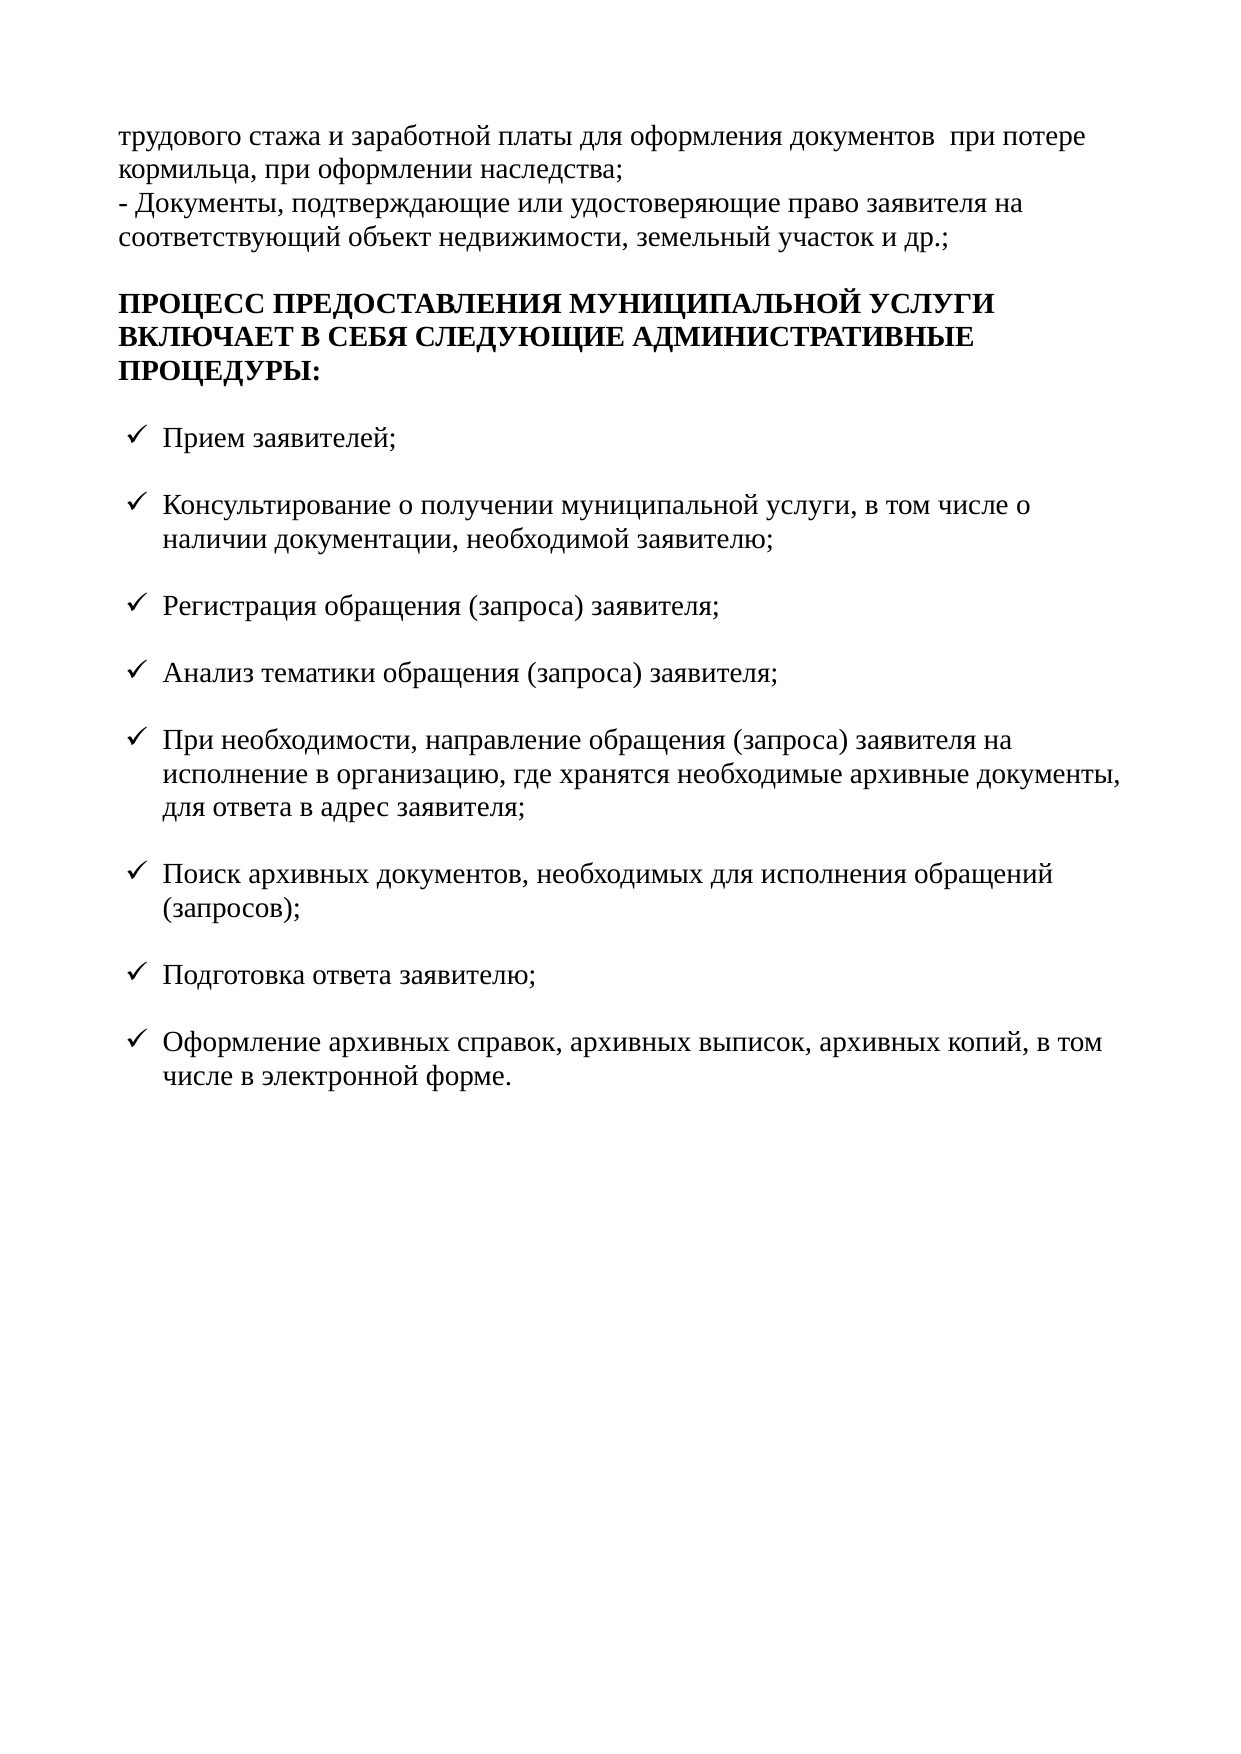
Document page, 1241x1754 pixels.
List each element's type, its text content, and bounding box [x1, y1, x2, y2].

list Оформление архивных справок, архивных выписок, архивных копий, в том числе в электронной форме. [125, 1024, 1122, 1092]
list Консультирование о получении муниципальной услуги, в том числе о наличии документации, необходимой заявителю; [125, 487, 1122, 554]
text ПРОЦЕСС ПРЕДОСТАВЛЕНИЯ МУНИЦИПАЛЬНОЙ УСЛУГИ ВКЛЮЧАЕТ В СЕБЯ СЛЕДУЮЩИЕ АДМИНИСТРАТИВНЫЕ ПРОЦЕДУРЫ: [118, 286, 1122, 386]
text трудового стажа и заработной платы для оформления документов при потере кормильца, при оформлении наследства; [118, 118, 1122, 185]
list Анализ тематики обращения (запроса) заявителя; [125, 655, 1122, 689]
list Прием заявителей; [125, 420, 1122, 454]
list Подготовка ответа заявителю; [125, 957, 1122, 991]
list При необходимости, направление обращения (запроса) заявителя на исполнение в организацию, где хранятся необходимые архивные документы, для ответа в адрес заявителя; [125, 722, 1122, 823]
list Поиск архивных документов, необходимых для исполнения обращений (запросов); [125, 857, 1122, 924]
text - Документы, подтверждающие или удостоверяющие право заявителя на соответствующий объект недвижимости, земельный участок и др.; [118, 185, 1122, 252]
list Регистрация обращения (запроса) заявителя; [125, 588, 1122, 622]
